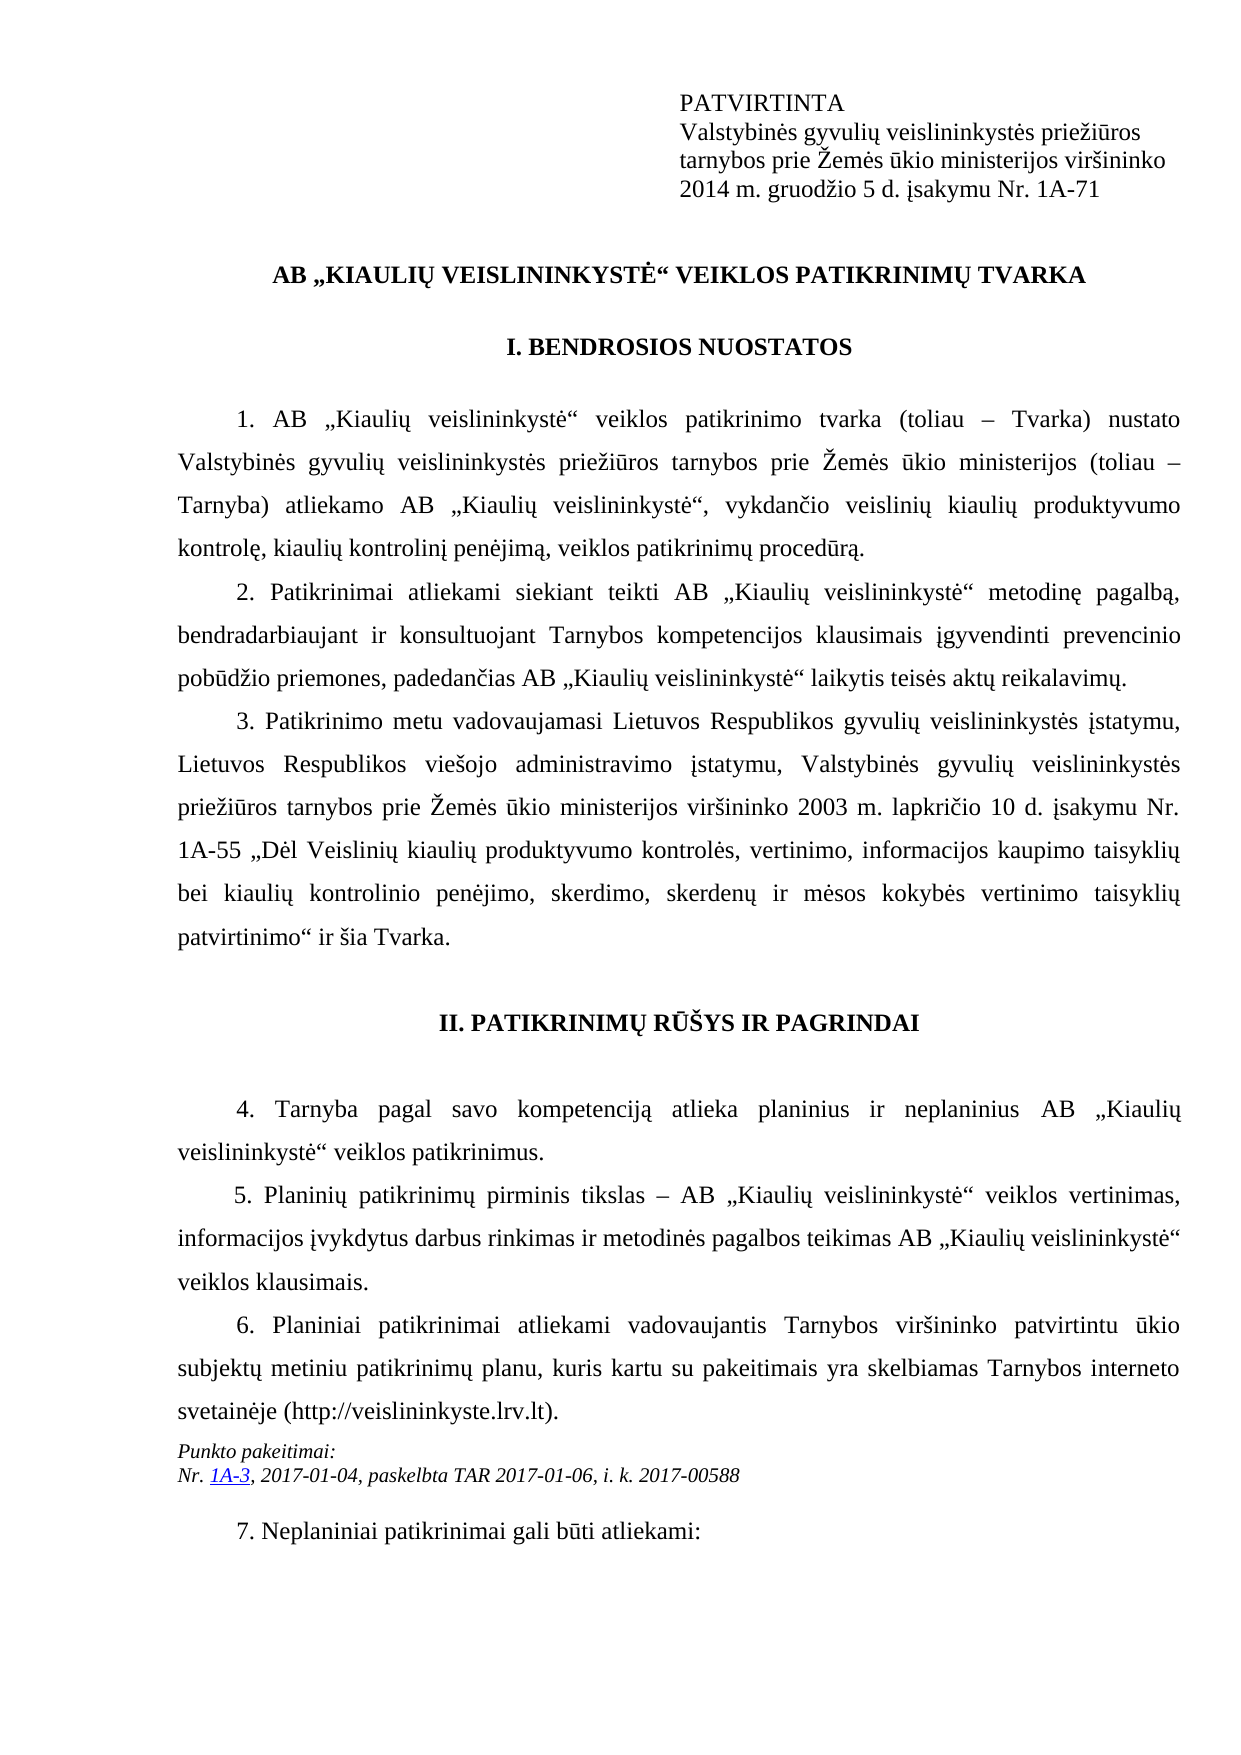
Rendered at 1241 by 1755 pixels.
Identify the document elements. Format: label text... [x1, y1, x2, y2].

text AB „KIAULIŲ VEISLININKYSTĖ“ VEIKLOS PATIKRINIMŲ TVARKA [177, 260, 1181, 289]
text PATVIRTINTA [679, 88, 1181, 117]
text Punkto pakeitimai: [177, 1439, 1181, 1463]
text I. BENDROSIOS NUOSTATOS [177, 332, 1181, 361]
text 1. AB „Kiaulių veislininkystė“ veiklos patikrinimo tvarka (toliau – Tvarka) nustato Valstybinės gyvulių veislininkystės priežiūros tarnybos prie Žemės ūkio ministerijos (toliau – Tarnyba) atliekamo AB „Kiaulių veislininkystė“, vykdančio veislinių kiaulių produktyvumo kontrolę, kiaulių kontrolinį penėjimą, veiklos patikrinimų procedūrą. [177, 404, 1181, 562]
text 3. Patikrinimo metu vadovaujamasi Lietuvos Respublikos gyvulių veislininkystės įstatymu, Lietuvos Respublikos viešojo administravimo įstatymu, Valstybinės gyvulių veislininkystės priežiūros tarnybos prie Žemės ūkio ministerijos viršininko 2003 m. lapkričio 10 d. įsakymu Nr. 1A-55 „Dėl Veislinių kiaulių produktyvumo kontrolės, vertinimo, informacijos kaupimo taisyklių bei kiaulių kontrolinio penėjimo, skerdimo, skerdenų ir mėsos kokybės vertinimo taisyklių patvirtinimo“ ir šia Tvarka. [177, 706, 1181, 950]
text 2. Patikrinimai atliekami siekiant teikti AB „Kiaulių veislininkystė“ metodinę pagalbą, bendradarbiaujant ir konsultuojant Tarnybos kompetencijos klausimais įgyvendinti prevencinio pobūdžio priemones, padedančias AB „Kiaulių veislininkystė“ laikytis teisės aktų reikalavimų. [177, 577, 1181, 692]
text Nr. 1A-3, 2017-01-04, paskelbta TAR 2017-01-06, i. k. 2017-00588 [177, 1463, 1181, 1487]
text tarnybos prie Žemės ūkio ministerijos viršininko [679, 145, 1181, 174]
text 6. Planiniai patikrinimai atliekami vadovaujantis Tarnybos viršininko patvirtintu ūkio subjektų metiniu patikrinimų planu, kuris kartu su pakeitimais yra skelbiamas Tarnybos interneto svetainėje (http://veislininkyste.lrv.lt). [177, 1310, 1181, 1425]
text II. PATIKRINIMŲ RŪŠYS IR PAGRINDAI [177, 1008, 1181, 1037]
text 4. Tarnyba pagal savo kompetenciją atlieka planinius ir neplaninius AB „Kiaulių veislininkystė“ veiklos patikrinimus. [177, 1094, 1181, 1166]
text 7. Neplaniniai patikrinimai gali būti atliekami: [177, 1516, 1181, 1545]
text Valstybinės gyvulių veislininkystės priežiūros [679, 117, 1181, 145]
text 5. Planinių patikrinimų pirminis tikslas – AB „Kiaulių veislininkystė“ veiklos vertinimas, informacijos įvykdytus darbus rinkimas ir metodinės pagalbos teikimas AB „Kiaulių veislininkystė“ veiklos klausimais. [177, 1180, 1181, 1295]
text 2014 m. gruodžio 5 d. įsakymu Nr. 1A-71 [679, 174, 1181, 203]
